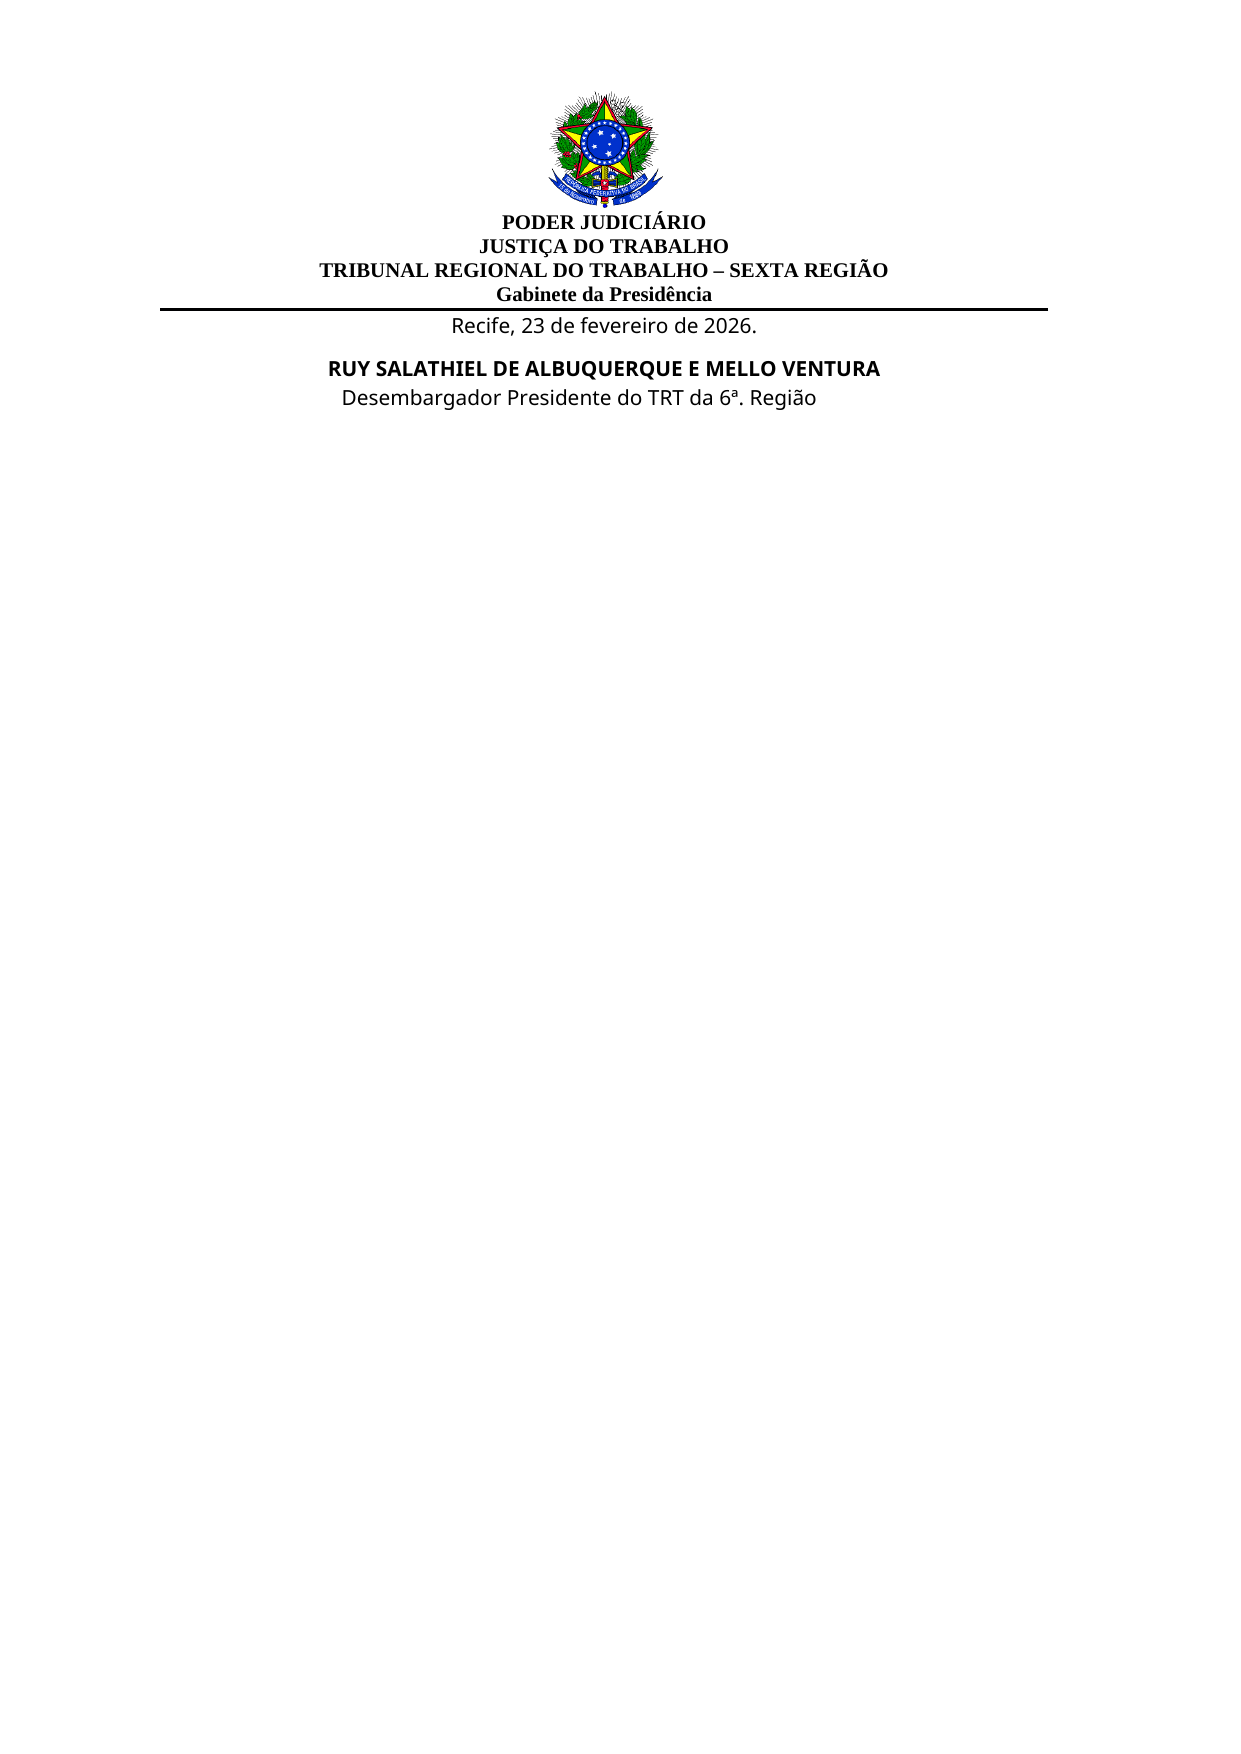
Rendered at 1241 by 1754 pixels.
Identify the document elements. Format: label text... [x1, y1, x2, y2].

text RUY SALATHIEL DE ALBUQUERQUE E MELLO VENTURA [159, 354, 1048, 383]
text Recife, 23 de fevereiro de 2026. [159, 311, 1048, 340]
picture [542, 88, 666, 210]
text Desembargador Presidente do TRT da 6ª. Região [159, 383, 1048, 411]
